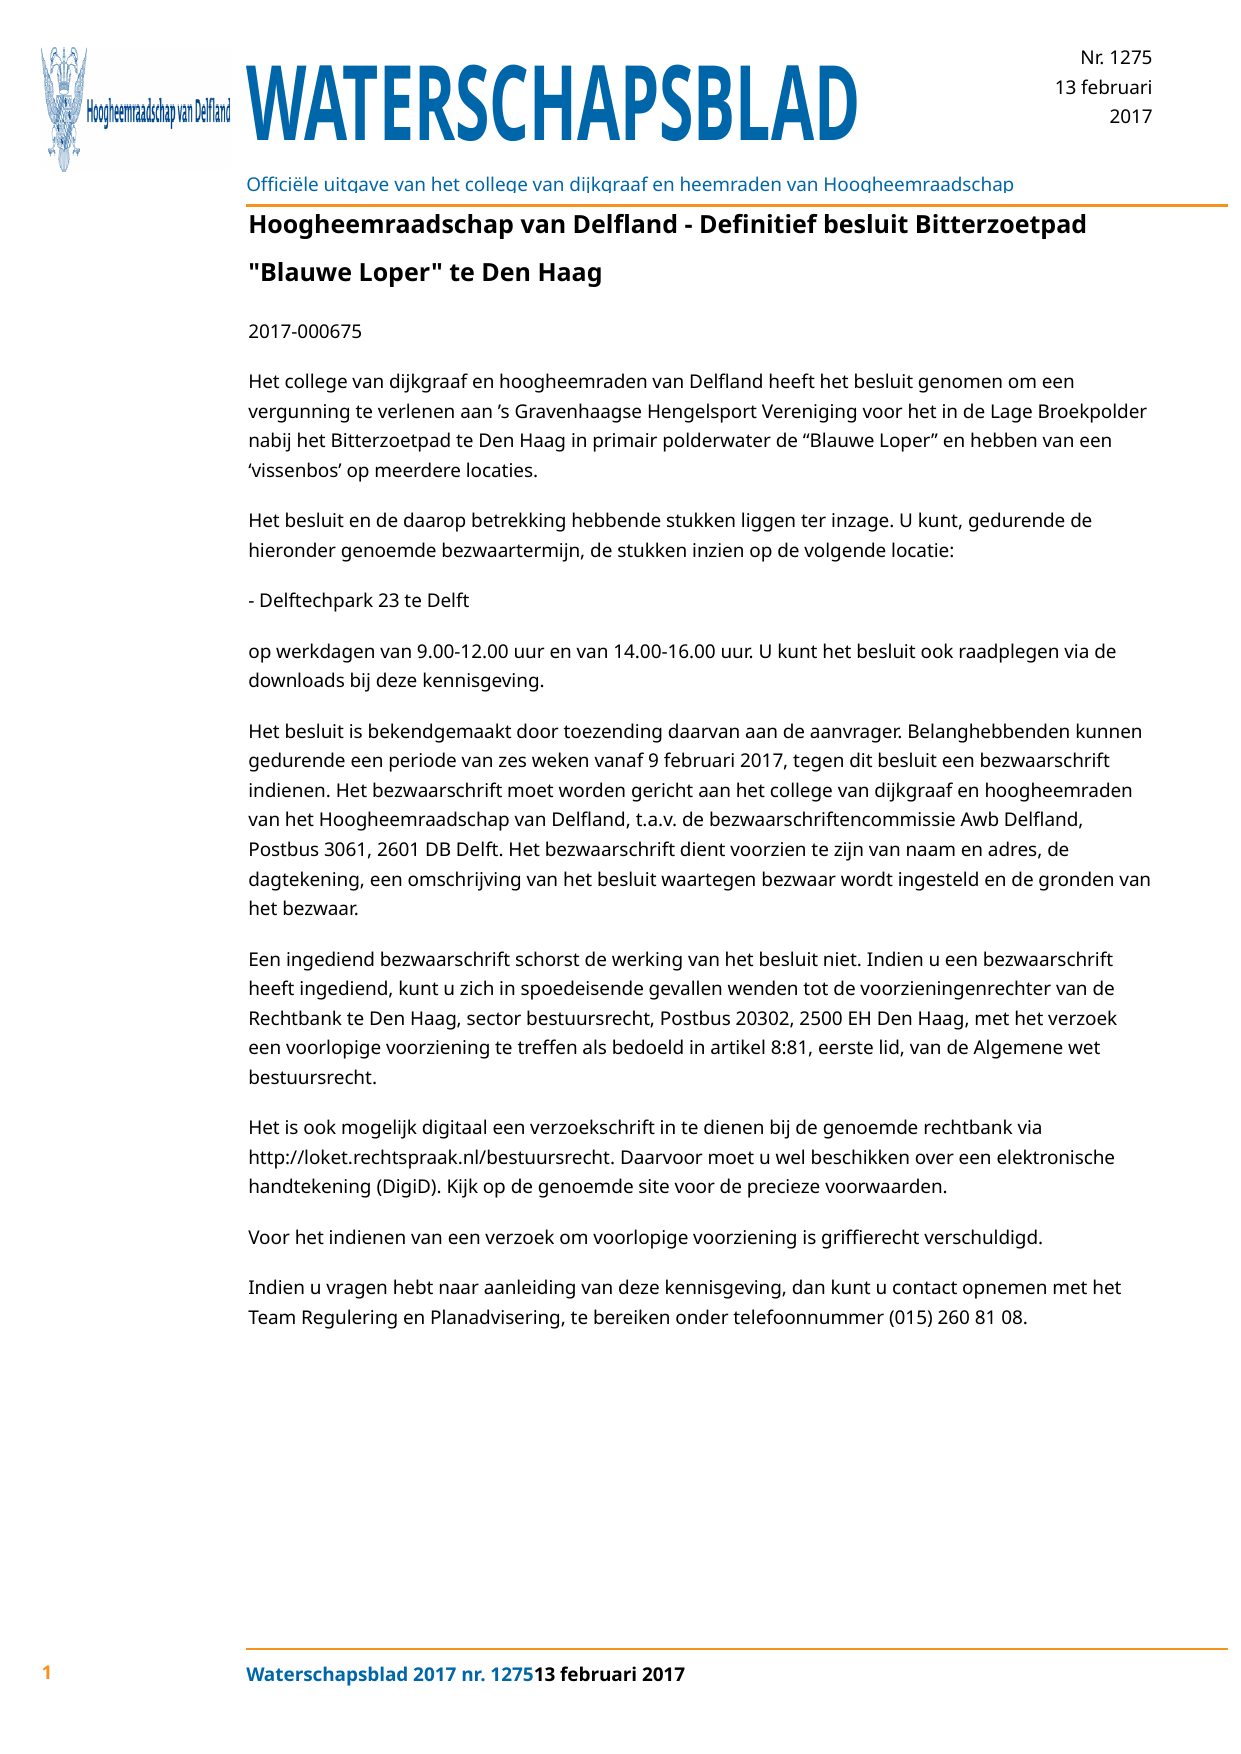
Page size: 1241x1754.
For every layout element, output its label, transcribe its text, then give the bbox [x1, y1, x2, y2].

text - Delftechpark 23 te Delft [248, 587, 1152, 613]
text 2017-000675 [248, 318, 1152, 344]
text Het is ook mogelijk digitaal een verzoekschrift in te dienen bij de genoemde rechtbank via http://loket.rechtspraak.nl/bestuursrecht. Daarvoor moet u wel beschikken over een elektronische handtekening (DigiD). Kijk op de genoemde site voor de precieze voorwaarden. [248, 1114, 1152, 1199]
text Voor het indienen van een verzoek om voorlopige voorziening is griffierecht verschuldigd. [248, 1224, 1152, 1250]
text Een ingediend bezwaarschrift schorst de werking van het besluit niet. Indien u een bezwaarschrift heeft ingediend, kunt u zich in spoedeisende gevallen wenden tot de voorzieningenrechter van de Rechtbank te Den Haag, sector bestuursrecht, Postbus 20302, 2500 EH Den Haag, met het verzoek een voorlopige voorziening te treffen als bedoeld in artikel 8:81, eerste lid, van de Algemene wet bestuursrecht. [248, 946, 1152, 1090]
text Indien u vragen hebt naar aanleiding van deze kennisgeving, dan kunt u contact opnemen met het Team Regulering en Planadvisering, te bereiken onder telefoonnummer (015) 260 81 08. [248, 1274, 1152, 1330]
text Het besluit is bekendgemaakt door toezending daarvan aan de aanvrager. Belanghebbenden kunnen gedurende een periode van zes weken vanaf 9 februari 2017, tegen dit besluit een bezwaarschrift indienen. Het bezwaarschrift moet worden gericht aan het college van dijkgraaf en hoogheemraden van het Hoogheemraadschap van Delfland, t.a.v. de bezwaarschriftencommissie Awb Delfland, Postbus 3061, 2601 DB Delft. Het bezwaarschrift dient voorzien te zijn van naam en adres, de dagtekening, een omschrijving van het besluit waartegen bezwaar wordt ingesteld en de gronden van het bezwaar. [248, 718, 1152, 921]
text op werkdagen van 9.00-12.00 uur en van 14.00-16.00 uur. U kunt het besluit ook raadplegen via de downloads bij deze kennisgeving. [248, 638, 1152, 693]
text Het college van dijkgraaf en hoogheemraden van Delfland heeft het besluit genomen om een vergunning te verlenen aan ’s Gravenhaagse Hengelsport Vereniging voor het in de Lage Broekpolder nabij het Bitterzoetpad te Den Haag in primair polderwater de “Blauwe Loper” en hebben van een ‘vissenbos’ op meerdere locaties. [248, 368, 1152, 483]
text Het besluit en de daarop betrekking hebbende stukken liggen ter inzage. U kunt, gedurende de hieronder genoemde bezwaartermijn, de stukken inzien op de volgende locatie: [248, 507, 1152, 563]
text Hoogheemraadschap van Delfland - Definitief besluit Bitterzoetpad "Blauwe Loper" te Den Haag [248, 207, 1152, 288]
picture [41, 47, 231, 172]
